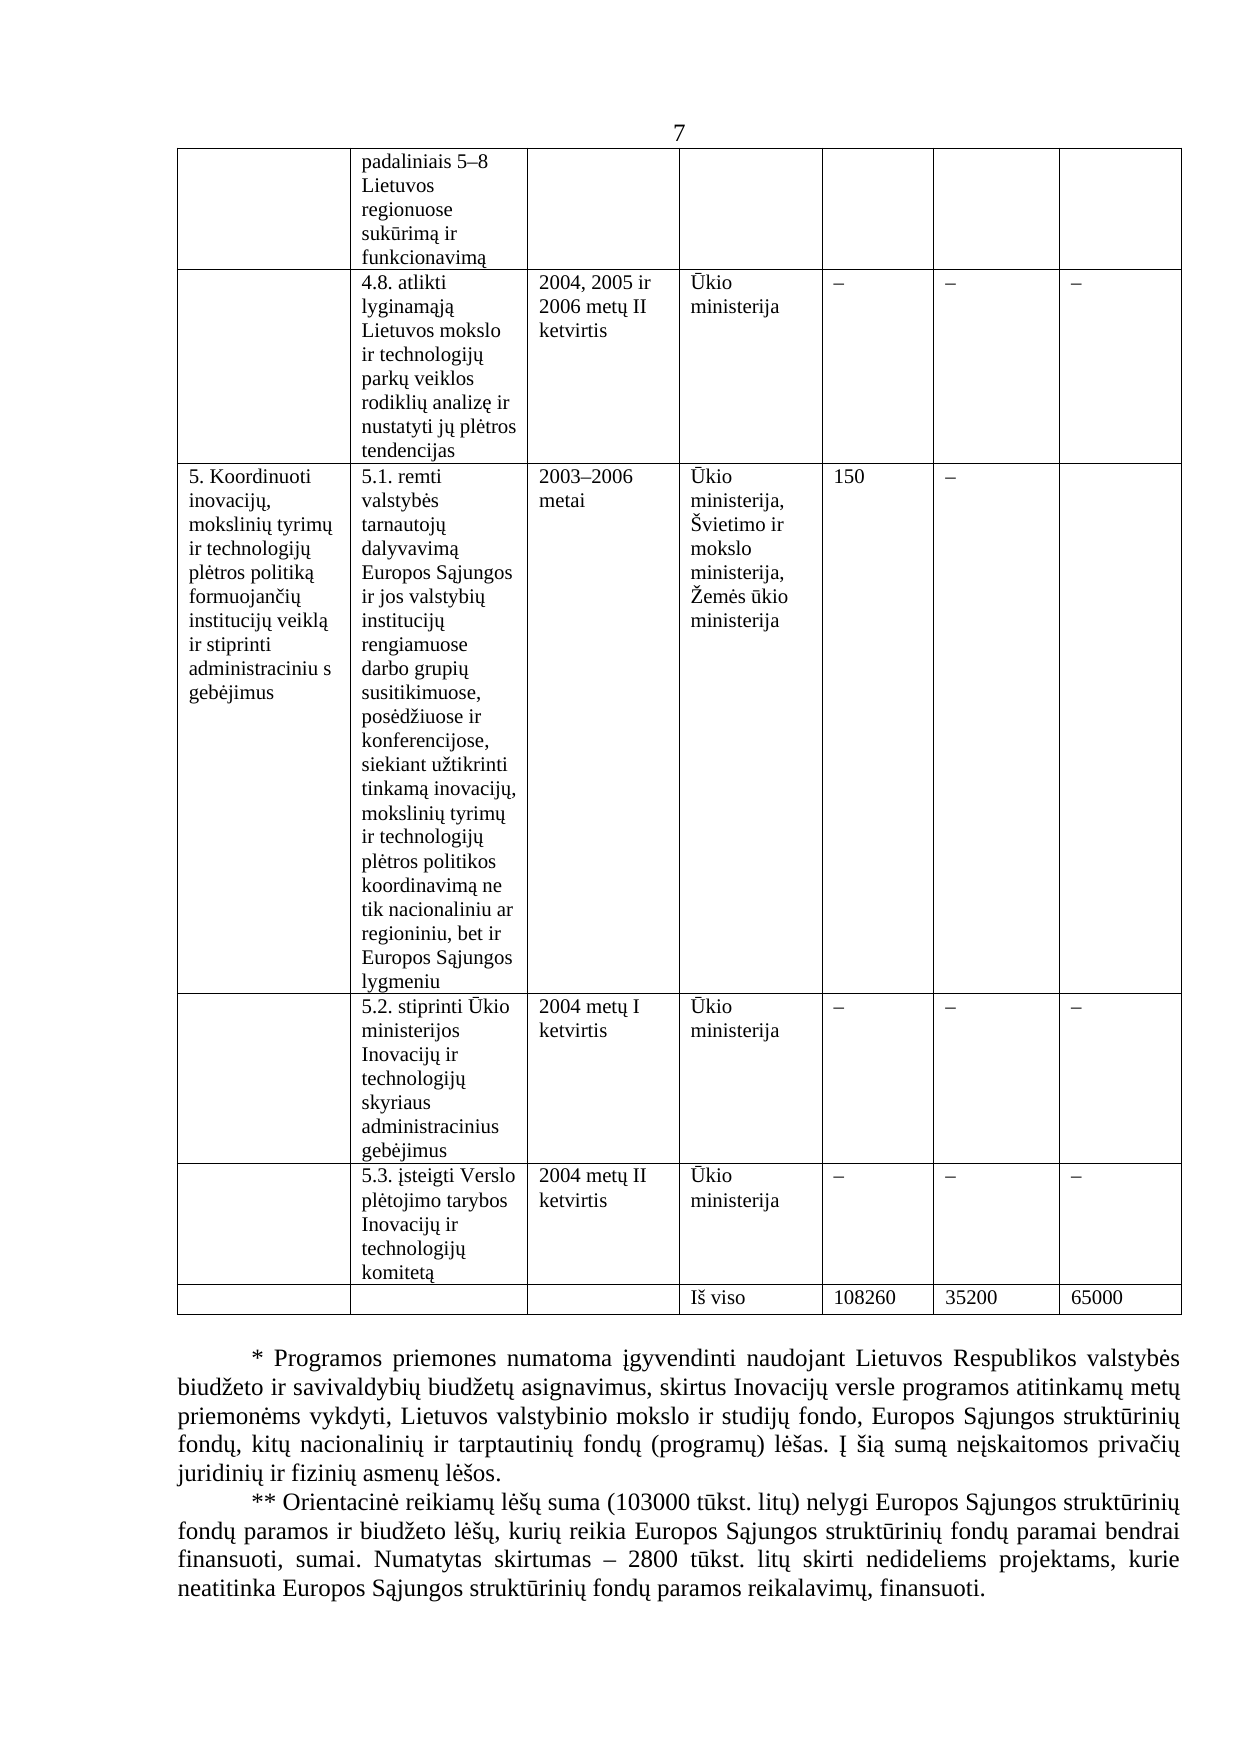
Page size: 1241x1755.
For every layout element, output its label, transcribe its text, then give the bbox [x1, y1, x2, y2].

table_cell 5.2. stiprinti Ūkio ministerijos Inovacijų ir technologijų skyriaus administracinius gebėjimus [351, 994, 527, 1162]
table_cell Ūkio ministerija, Švietimo ir mokslo ministerija, Žemės ūkio ministerija [680, 464, 822, 993]
table_cell [178, 149, 350, 269]
table_cell – [934, 1164, 1059, 1284]
text ** Orientacinė reikiamų lėšų suma (103000 tūkst. litų) nelygi Europos Sąjungos struktūrinių fondų paramos ir biudžeto lėšų, kurių reikia Europos Sąjungos struktūrinių fondų paramai bendrai finansuoti, sumai. Numatytas skirtumas – 2800 tūkst. litų skirti nedideliems projektams, kurie neatitinka Europos Sąjungos struktūrinių fondų paramos reikalavimų, finansuoti. [177, 1487, 1181, 1602]
table_cell 5.3. įsteigti Verslo plėtojimo tarybos Inovacijų ir technologijų komitetą [351, 1164, 527, 1284]
table_cell 2003–2006 metai [528, 464, 679, 993]
table_cell [934, 149, 1059, 269]
table_cell padaliniais 5–8 Lietuvos regionuose sukūrimą ir funkcionavimą [351, 149, 527, 269]
table_cell – [823, 270, 933, 462]
table_cell – [1060, 994, 1181, 1162]
table_cell Ūkio ministerija [680, 270, 822, 462]
table_cell [351, 1285, 527, 1313]
table_cell 4.8. atlikti lyginamąją Lietuvos mokslo ir technologijų parkų veiklos rodiklių analizę ir nustatyti jų plėtros tendencijas [351, 270, 527, 462]
table_cell 108260 [823, 1285, 933, 1313]
table_cell 2004 metų I ketvirtis [528, 994, 679, 1162]
table_cell 65000 [1060, 1285, 1181, 1313]
text * Programos priemones numatoma įgyvendinti naudojant Lietuvos Respublikos valstybės biudžeto ir savivaldybių biudžetų asignavimus, skirtus Inovacijų versle programos atitinkamų metų priemonėms vykdyti, Lietuvos valstybinio mokslo ir studijų fondo, Europos Sąjungos struktūrinių fondų, kitų nacionalinių ir tarptautinių fondų (programų) lėšas. Į šią sumą neįskaitomos privačių juridinių ir fizinių asmenų lėšos. [177, 1343, 1181, 1487]
table_cell [823, 149, 933, 269]
table_cell [178, 270, 350, 462]
table_cell – [1060, 1164, 1181, 1284]
table_cell [528, 149, 679, 269]
table_cell [1060, 149, 1181, 269]
table_cell [1060, 464, 1181, 993]
table_cell – [823, 1164, 933, 1284]
table_cell – [934, 994, 1059, 1162]
table_cell – [823, 994, 933, 1162]
table_cell [178, 994, 350, 1162]
table_cell 35200 [934, 1285, 1059, 1313]
table_cell Ūkio ministerija [680, 994, 822, 1162]
table_cell 2004 metų II ketvirtis [528, 1164, 679, 1284]
table_cell 5. Koordinuoti inovacijų, mokslinių tyrimų ir technologijų plėtros politiką formuojančių institucijų veiklą ir stiprinti administraciniu s gebėjimus [178, 464, 350, 993]
table_cell [528, 1285, 679, 1313]
table_cell [178, 1285, 350, 1313]
table_cell [178, 1164, 350, 1284]
table_cell Iš viso [680, 1285, 822, 1313]
table_cell 2004, 2005 ir 2006 metų II ketvirtis [528, 270, 679, 462]
table_cell Ūkio ministerija [680, 1164, 822, 1284]
table_cell – [1060, 270, 1181, 462]
table_cell – [934, 270, 1059, 462]
table_cell 150 [823, 464, 933, 993]
table_cell 5.1. remti valstybės tarnautojų dalyvavimą Europos Sąjungos ir jos valstybių institucijų rengiamuose darbo grupių susitikimuose, posėdžiuose ir konferencijose, siekiant užtikrinti tinkamą inovacijų, mokslinių tyrimų ir technologijų plėtros politikos koordinavimą ne tik nacionaliniu ar regioniniu, bet ir Europos Sąjungos lygmeniu [351, 464, 527, 993]
table_cell [680, 149, 822, 269]
table_cell – [934, 464, 1059, 993]
